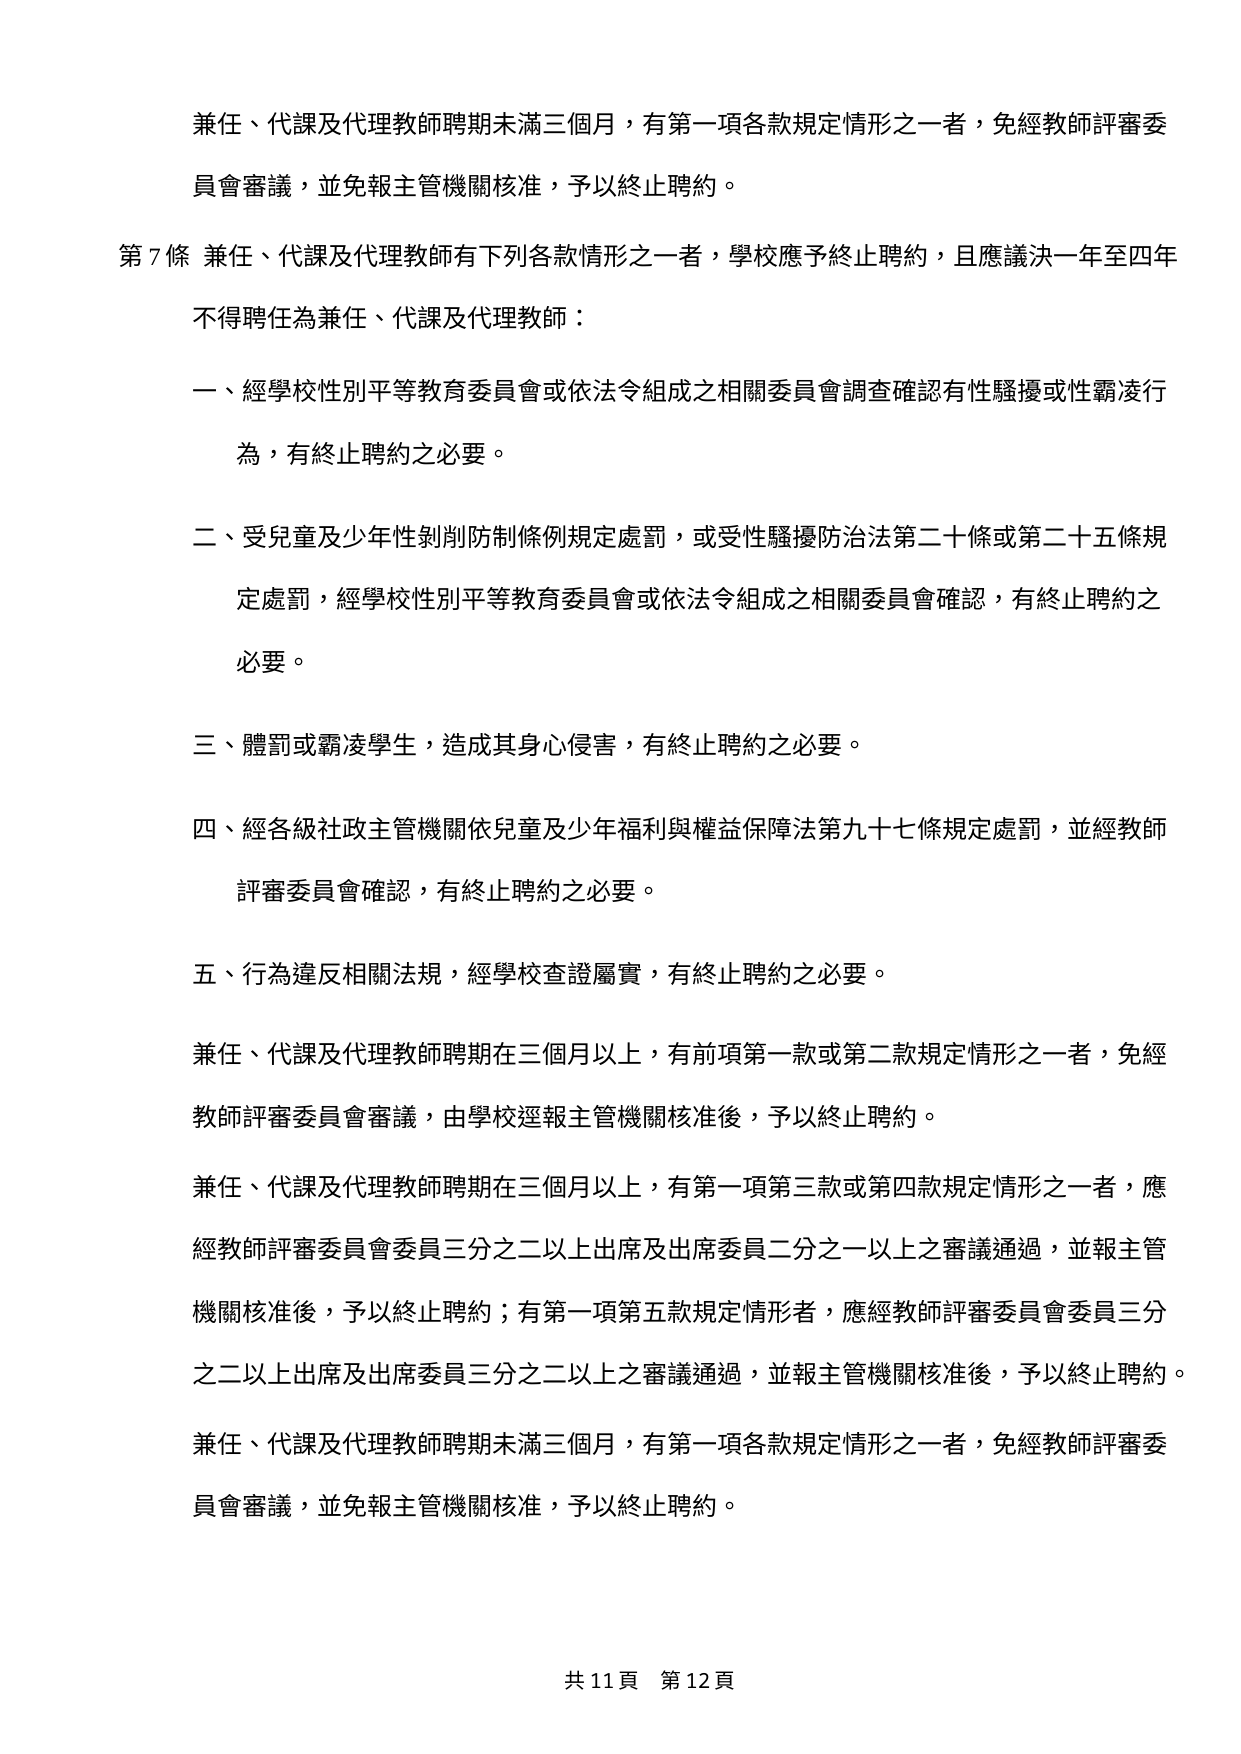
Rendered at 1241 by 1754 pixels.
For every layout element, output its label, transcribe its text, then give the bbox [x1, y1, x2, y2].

text 兼任、代課及代理教師聘期未滿三個月，有第一項各款規定情形之一者，免經教師評審委員會審議，並免報主管機關核准，予以終止聘約。 [192, 81, 1181, 206]
text 一、經學校性別平等教育委員會或依法令組成之相關委員會調查確認有性騷擾或性霸凌行為，有終止聘約之必要。 [192, 348, 1181, 473]
text 兼任、代課及代理教師聘期未滿三個月，有第一項各款規定情形之一者，免經教師評審委員會審議，並免報主管機關核准，予以終止聘約。 [192, 1401, 1181, 1526]
text 五、行為違反相關法規，經學校查證屬實，有終止聘約之必要。 [192, 931, 1181, 994]
text 三、體罰或霸凌學生，造成其身心侵害，有終止聘約之必要。 [192, 702, 1181, 765]
text 兼任、代課及代理教師聘期在三個月以上，有前項第一款或第二款規定情形之一者，免經教師評審委員會審議，由學校逕報主管機關核准後，予以終止聘約。 [192, 1011, 1181, 1136]
text 第7條 兼任、代課及代理教師有下列各款情形之一者，學校應予終止聘約，且應議決一年至四年不得聘任為兼任、代課及代理教師： [118, 213, 1181, 338]
text 兼任、代課及代理教師聘期在三個月以上，有第一項第三款或第四款規定情形之一者，應經教師評審委員會委員三分之二以上出席及出席委員二分之一以上之審議通過，並報主管機關核准後，予以終止聘約；有第一項第五款規定情形者，應經教師評審委員會委員三分之二以上出席及出席委員三分之二以上之審議通過，並報主管機關核准後，予以終止聘約。 [192, 1143, 1181, 1393]
text 四、經各級社政主管機關依兒童及少年福利與權益保障法第九十七條規定處罰，並經教師評審委員會確認，有終止聘約之必要。 [192, 786, 1181, 911]
text 二、受兒童及少年性剝削防制條例規定處罰，或受性騷擾防治法第二十條或第二十五條規定處罰，經學校性別平等教育委員會或依法令組成之相關委員會確認，有終止聘約之必要。 [192, 494, 1181, 681]
